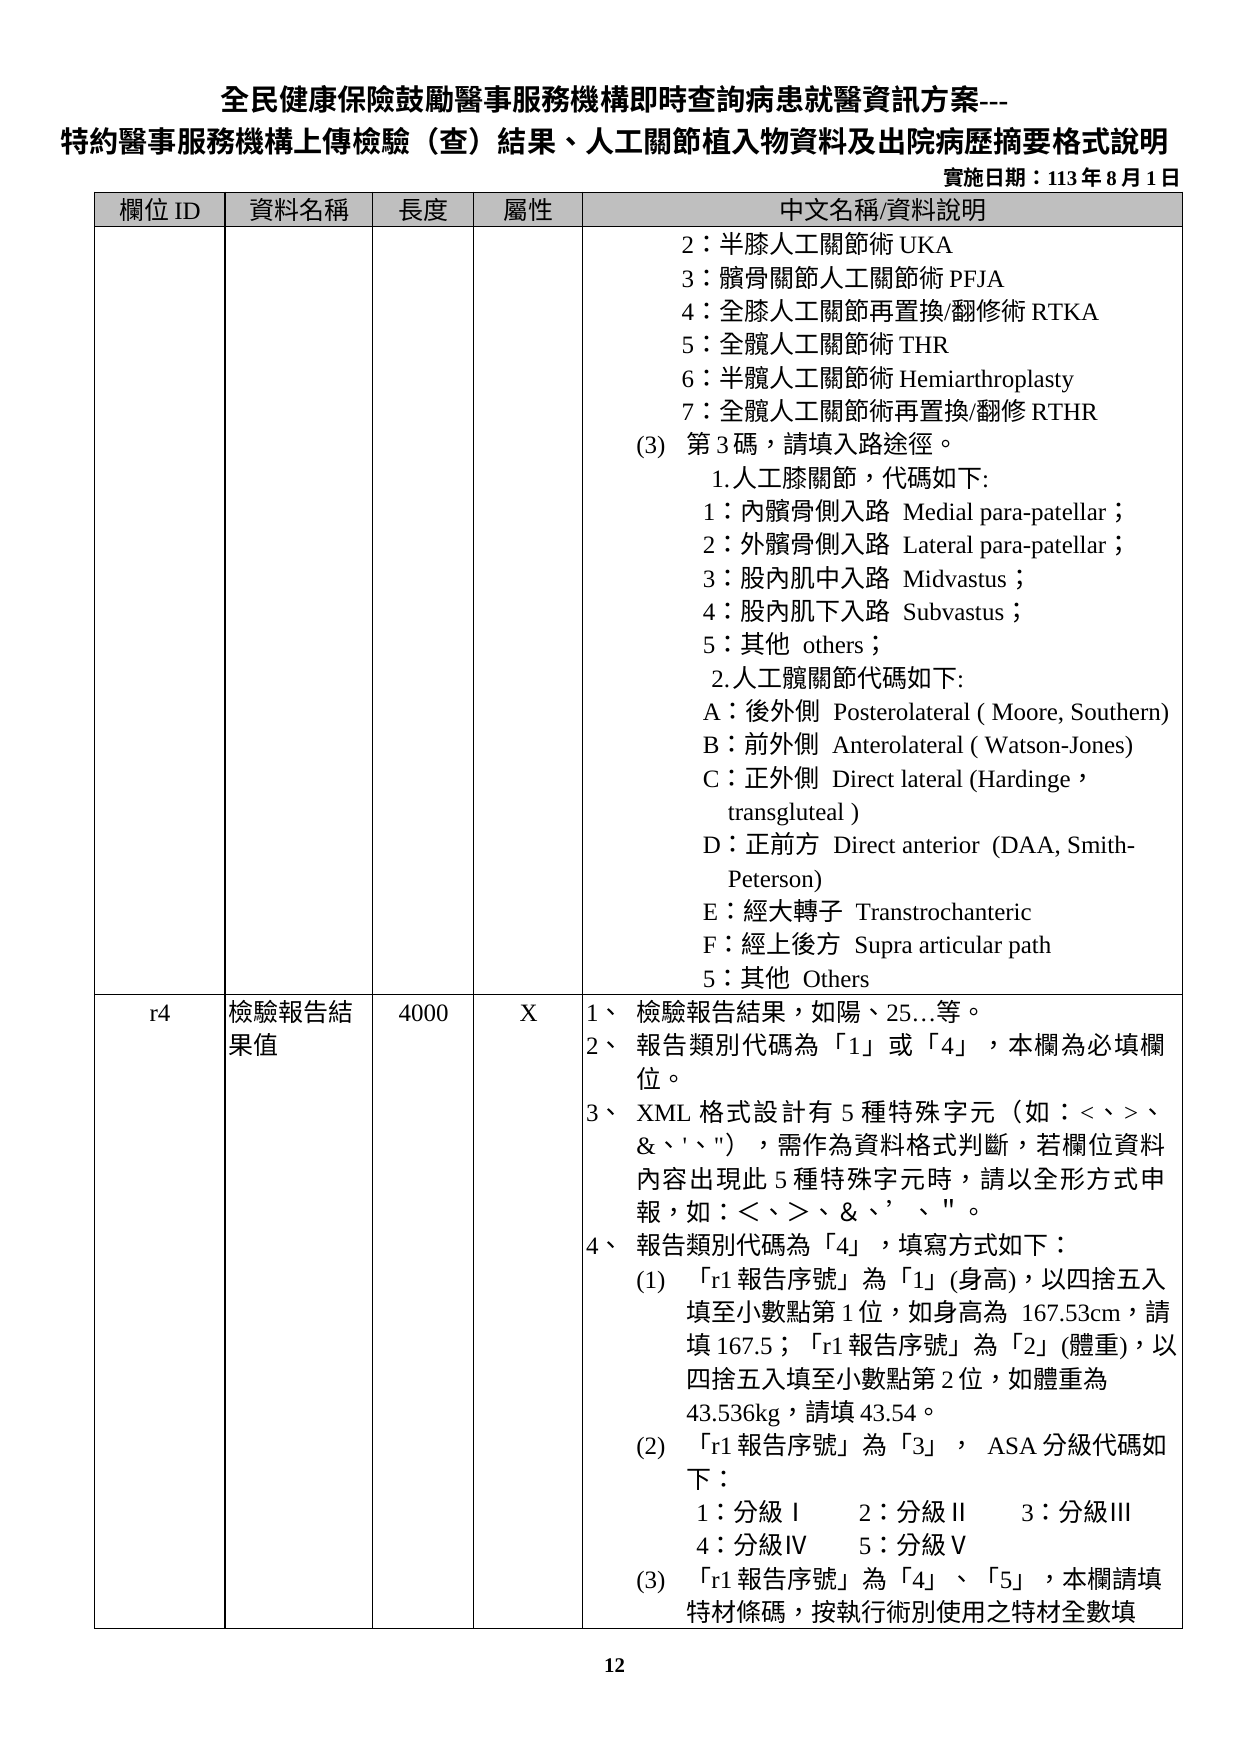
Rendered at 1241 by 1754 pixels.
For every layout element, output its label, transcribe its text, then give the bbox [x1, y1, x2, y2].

table_cell 檢驗報告結果，如陽、25…等。 報告類別代碼為「1」或「4」，本欄為必填欄位。 XML格式設計有5種特殊字元（如：<、>、&、'、"），需作為資料格式判斷，若欄位資料內容出現此5種特殊字元時，請以全形方式申報，如：＜、＞、＆、’、＂。 報告類別代碼為「4」，填寫方式如下： 「r1報告序號」為「1」(身高)，以四捨五入填至小數點第1位，如身高為 167.53cm，請填167.5；「r1報告序號」為「2」(體重)，以四捨五入填至小數點第2位，如體重為43.536kg，請填43.54。 「r1報告序號」為「3」， ASA分級代碼如下： 1：分級Ⅰ 2：分級Ⅱ 3：分級Ⅲ 4：分級Ⅳ 5：分級Ⅴ 「r1報告序號」為「4」、「5」，本欄請填特材條碼，按執行術別使用之特材全數填報，每品項特材資料以半形分號間隔，間隔符號不可以其他特殊符號或空白鍵替代，特材規格需以GS1 (Global Standard One)、HIBCC (Health Industry BusinessCommunications Council) (此2類為UDI條碼規格)及廠商產品編碼等3類規格上傳，填寫方式請參考表六。 DM、CKD個案照護相關醫令代碼（09006C、09005C、09044C、09004C、09015C、06013C、Y00000-Y00010），本欄填寫方式請參考表七。 報告類別代碼為「1」:填寫方式請參考表九。 全民健康保險慢性傳染病照護品質計畫之愛滋檢驗相關醫令代碼(Z0000、14074C)，本欄填寫方式請參考表十一。 新型冠狀病毒核糖核酸定性擴增試驗(醫令代碼：12215C)及新型冠狀病毒抗原檢測(醫令代碼：14084C)，本欄填寫方式請參考表十二。 [583, 995, 1182, 1628]
table_header 中文名稱/資料說明 [583, 193, 1182, 226]
table_cell 如酵素免疫分析法(EIA)、細胞染色…等。 報告類別代碼為「1」或「3」或「4」，請填寫本欄。 XML格式設計有5種特殊字元（如：<、>、&、'、"），需作為資料格式判斷，若欄位資料內容出現此5種特殊字元時，請以全形方式申報，如：＜、＞、＆、’、＂。 報告類別代碼為「4」且欄位「r1報告序號」為「4」、「5」，填寫方式如下: 第1碼，請填側別，代碼如下: L:左側；R右側。 第2碼，請填術別，代碼如下: 1：全膝人工關節術TKR 2：半膝人工關節術UKA 3：髕骨關節人工關節術PFJA 4：全膝人工關節再置換/翻修術RTKA 5：全髖人工關節術THR 6：半髖人工關節術Hemiarthroplasty 7：全髖人工關節術再置換/翻修RTHR 第3碼，請填入路途徑。 人工膝關節，代碼如下: 1：內髕骨側入路 Medial para-patellar； 2：外髕骨側入路 Lateral para-patellar； 3：股內肌中入路 Midvastus； 4：股內肌下入路 Subvastus； 5：其他 others； 人工髖關節代碼如下: A：後外側 Posterolateral ( Moore, Southern) B：前外側 Anterolateral ( Watson-Jones) C：正外側 Direct lateral (Hardinge， transgluteal ) D：正前方 Direct anterior (DAA, Smith-Peterson) E：經大轉子 Transtrochanteric F：經上後方 Supra articular path 5：其他 Others [583, 227, 1182, 994]
table_cell [373, 227, 473, 994]
table_header 屬性 [474, 193, 582, 226]
table_cell 檢驗報告結果值 [226, 995, 372, 1628]
table_cell r4 [95, 995, 224, 1628]
table_cell [474, 227, 582, 994]
table_cell [95, 227, 224, 994]
table_cell 4000 [373, 995, 473, 1628]
table_cell [226, 227, 372, 994]
table_header 長度 [373, 193, 473, 226]
table_header 資料名稱 [226, 193, 372, 226]
table_header 欄位ID [95, 193, 224, 226]
table_cell X [474, 995, 582, 1628]
